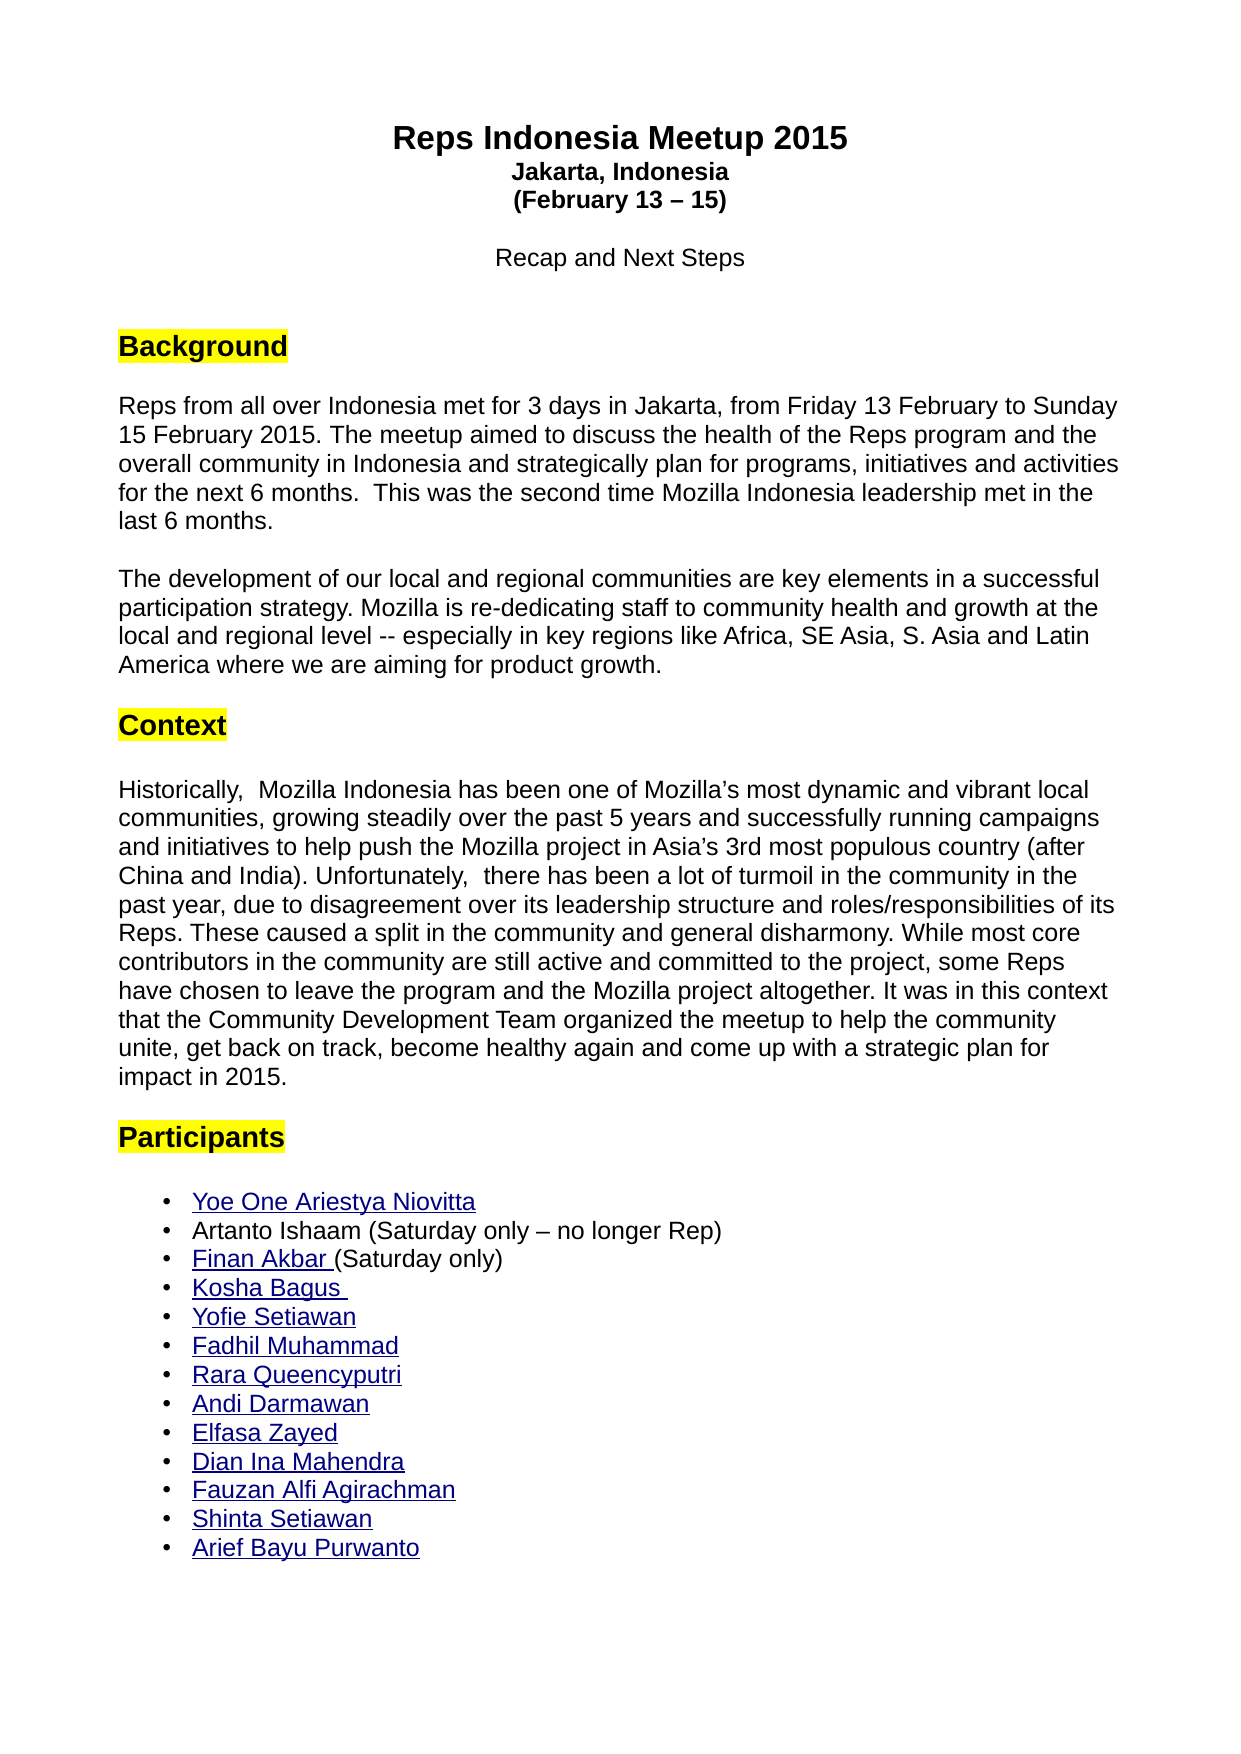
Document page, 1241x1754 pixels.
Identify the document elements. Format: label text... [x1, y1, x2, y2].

list Rara Queencyputri [162, 1360, 1122, 1389]
text Participants [118, 1120, 1122, 1153]
list Yoe One Ariestya Niovitta [162, 1187, 1122, 1216]
list Kosha Bagus [162, 1273, 1122, 1302]
list Fadhil Muhammad [162, 1331, 1122, 1360]
list Yofie Setiawan [162, 1302, 1122, 1331]
text Reps from all over Indonesia met for 3 days in Jakarta, from Friday 13 February to Sunday 15 February 2015. The meetup aimed to discuss the health of the Reps program and the overall community in Indonesia and strategically plan for programs, initiatives and activities for the next 6 months. This was the second time Mozilla Indonesia leadership met in the last 6 months. [118, 391, 1122, 535]
text Recap and Next Steps [118, 243, 1122, 272]
list Artanto Ishaam (Saturday only – no longer Rep) [162, 1216, 1122, 1244]
list Finan Akbar (Saturday only) [162, 1244, 1122, 1273]
text Context [118, 708, 1122, 741]
list Dian Ina Mahendra [162, 1446, 1122, 1475]
text (February 13 – 15) [118, 185, 1122, 214]
list Andi Darmawan [162, 1389, 1122, 1418]
text Historically, Mozilla Indonesia has been one of Mozilla’s most dynamic and vibrant local communities, growing steadily over the past 5 years and successfully running campaigns and initiatives to help push the Mozilla project in Asia’s 3rd most populous country (after China and India). Unfortunately, there has been a lot of turmoil in the community in the past year, due to disagreement over its leadership structure and roles/responsibilities of its Reps. These caused a split in the community and general disharmony. While most core contributors in the community are still active and committed to the project, some Reps have chosen to leave the program and the Mozilla project altogether. It was in this context that the Community Development Team organized the meetup to help the community unite, get back on track, become healthy again and come up with a strategic plan for impact in 2015. [118, 775, 1122, 1091]
text Background [118, 329, 1122, 363]
text The development of our local and regional communities are key elements in a successful participation strategy. Mozilla is re-dedicating staff to community health and growth at the local and regional level -- especially in key regions like Africa, SE Asia, S. Asia and Latin America where we are aiming for product growth. [118, 564, 1122, 679]
text Reps Indonesia Meetup 2015 [118, 118, 1122, 157]
list Arief Bayu Purwanto [162, 1533, 1122, 1562]
list Shinta Setiawan [162, 1504, 1122, 1533]
list Elfasa Zayed [162, 1418, 1122, 1446]
list Fauzan Alfi Agirachman [162, 1475, 1122, 1504]
text Jakarta, Indonesia [118, 157, 1122, 185]
